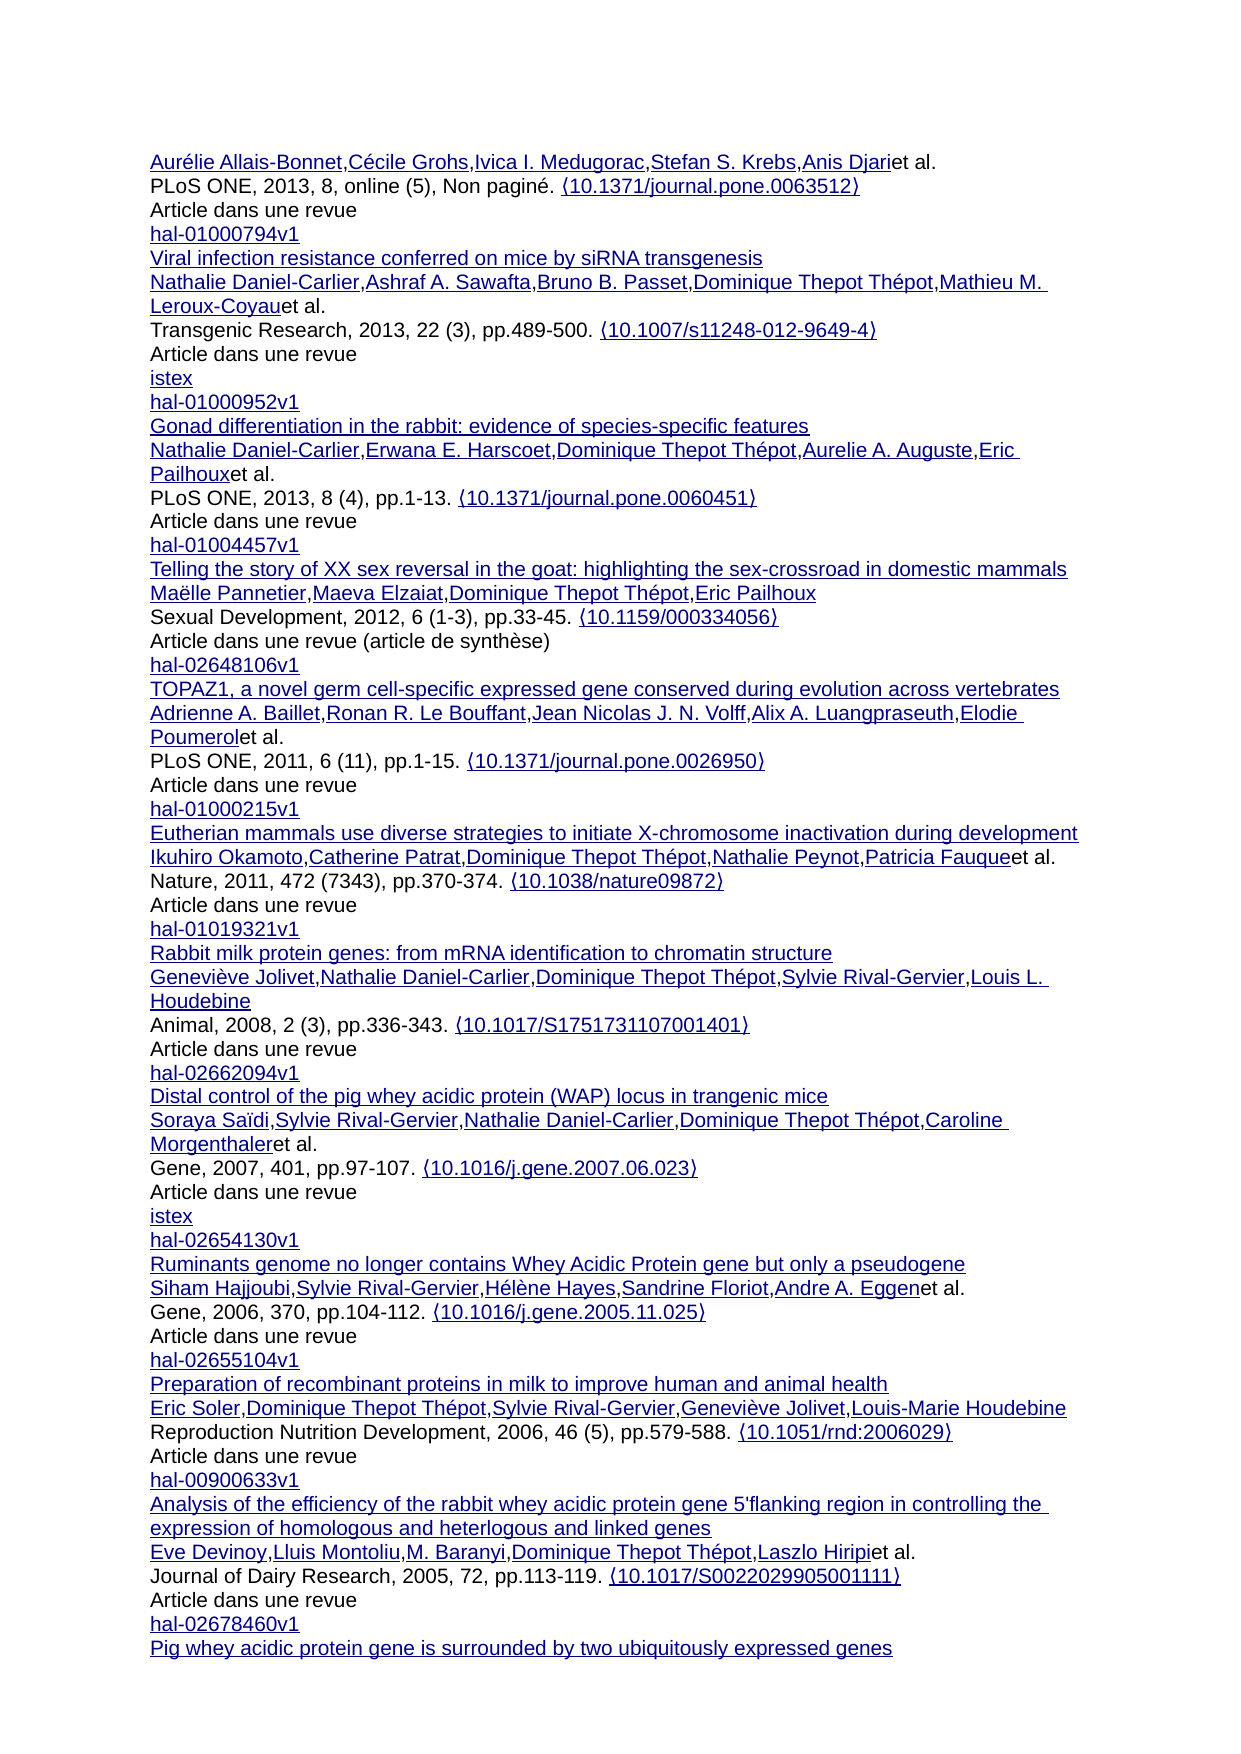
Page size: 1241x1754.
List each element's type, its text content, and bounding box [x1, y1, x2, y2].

table_cell Rabbit milk protein genes: from mRNA identification to chromatin structure Geneviève Jolivet,Nathalie Daniel-Carlier,Dominique Thepot Thépot,Sylvie Rival-Gervier,Louis L. Houdebine Animal, 2008, 2 (3), pp.336-343. ⟨10.1017/S1751731107001401⟩ Article dans une revue hal-02662094v1 [150, 941, 1090, 1084]
table_cell Aurélie Allais-Bonnet,Cécile Grohs,Ivica I. Medugorac,Stefan S. Krebs,Anis Djariet al. PLoS ONE, 2013, 8, online (5), Non paginé. ⟨10.1371/journal.pone.0063512⟩ Article dans une revue hal-01000794v1 [150, 150, 1090, 246]
table_cell Preparation of recombinant proteins in milk to improve human and animal health Eric Soler,Dominique Thepot Thépot,Sylvie Rival-Gervier,Geneviève Jolivet,Louis-Marie Houdebine Reproduction Nutrition Development, 2006, 46 (5), pp.579-588. ⟨10.1051/rnd:2006029⟩ Article dans une revue hal-00900633v1 [150, 1372, 1090, 1492]
table_cell Pig whey acidic protein gene is surrounded by two ubiquitously expressed genes [150, 1635, 1090, 1659]
table_cell Eutherian mammals use diverse strategies to initiate X-chromosome inactivation during development Ikuhiro Okamoto,Catherine Patrat,Dominique Thepot Thépot,Nathalie Peynot,Patricia Fauqueet al. Nature, 2011, 472 (7343), pp.370-374. ⟨10.1038/nature09872⟩ Article dans une revue hal-01019321v1 [150, 821, 1090, 941]
table_cell Gonad differentiation in the rabbit: evidence of species-specific features Nathalie Daniel-Carlier,Erwana E. Harscoet,Dominique Thepot Thépot,Aurelie A. Auguste,Eric Pailhouxet al. PLoS ONE, 2013, 8 (4), pp.1-13. ⟨10.1371/journal.pone.0060451⟩ Article dans une revue hal-01004457v1 [150, 414, 1090, 557]
table_cell Telling the story of XX sex reversal in the goat: highlighting the sex-crossroad in domestic mammals Maëlle Pannetier,Maeva Elzaiat,Dominique Thepot Thépot,Eric Pailhoux Sexual Development, 2012, 6 (1-3), pp.33-45. ⟨10.1159/000334056⟩ Article dans une revue (article de synthèse) hal-02648106v1 [150, 557, 1090, 677]
table_cell TOPAZ1, a novel germ cell-specific expressed gene conserved during evolution across vertebrates Adrienne A. Baillet,Ronan R. Le Bouffant,Jean Nicolas J. N. Volff,Alix A. Luangpraseuth,Elodie Poumerolet al. PLoS ONE, 2011, 6 (11), pp.1-15. ⟨10.1371/journal.pone.0026950⟩ Article dans une revue hal-01000215v1 [150, 677, 1090, 821]
table_cell Ruminants genome no longer contains Whey Acidic Protein gene but only a pseudogene Siham Hajjoubi,Sylvie Rival-Gervier,Hélène Hayes,Sandrine Floriot,Andre A. Eggenet al. Gene, 2006, 370, pp.104-112. ⟨10.1016/j.gene.2005.11.025⟩ Article dans une revue hal-02655104v1 [150, 1252, 1090, 1372]
table_cell Viral infection resistance conferred on mice by siRNA transgenesis Nathalie Daniel-Carlier,Ashraf A. Sawafta,Bruno B. Passet,Dominique Thepot Thépot,Mathieu M. Leroux-Coyauet al. Transgenic Research, 2013, 22 (3), pp.489-500. ⟨10.1007/s11248-012-9649-4⟩ Article dans une revue istex hal-01000952v1 [150, 246, 1090, 413]
table_cell Distal control of the pig whey acidic protein (WAP) locus in trangenic mice Soraya Saïdi,Sylvie Rival-Gervier,Nathalie Daniel-Carlier,Dominique Thepot Thépot,Caroline Morgenthaleret al. Gene, 2007, 401, pp.97-107. ⟨10.1016/j.gene.2007.06.023⟩ Article dans une revue istex hal-02654130v1 [150, 1084, 1090, 1252]
table_cell Analysis of the efficiency of the rabbit whey acidic protein gene 5'flanking region in controlling the expression of homologous and heterlogous and linked genes Eve Devinoy,Lluis Montoliu,M. Baranyi,Dominique Thepot Thépot,Laszlo Hiripiet al. Journal of Dairy Research, 2005, 72, pp.113-119. ⟨10.1017/S0022029905001111⟩ Article dans une revue hal-02678460v1 [150, 1492, 1090, 1635]
